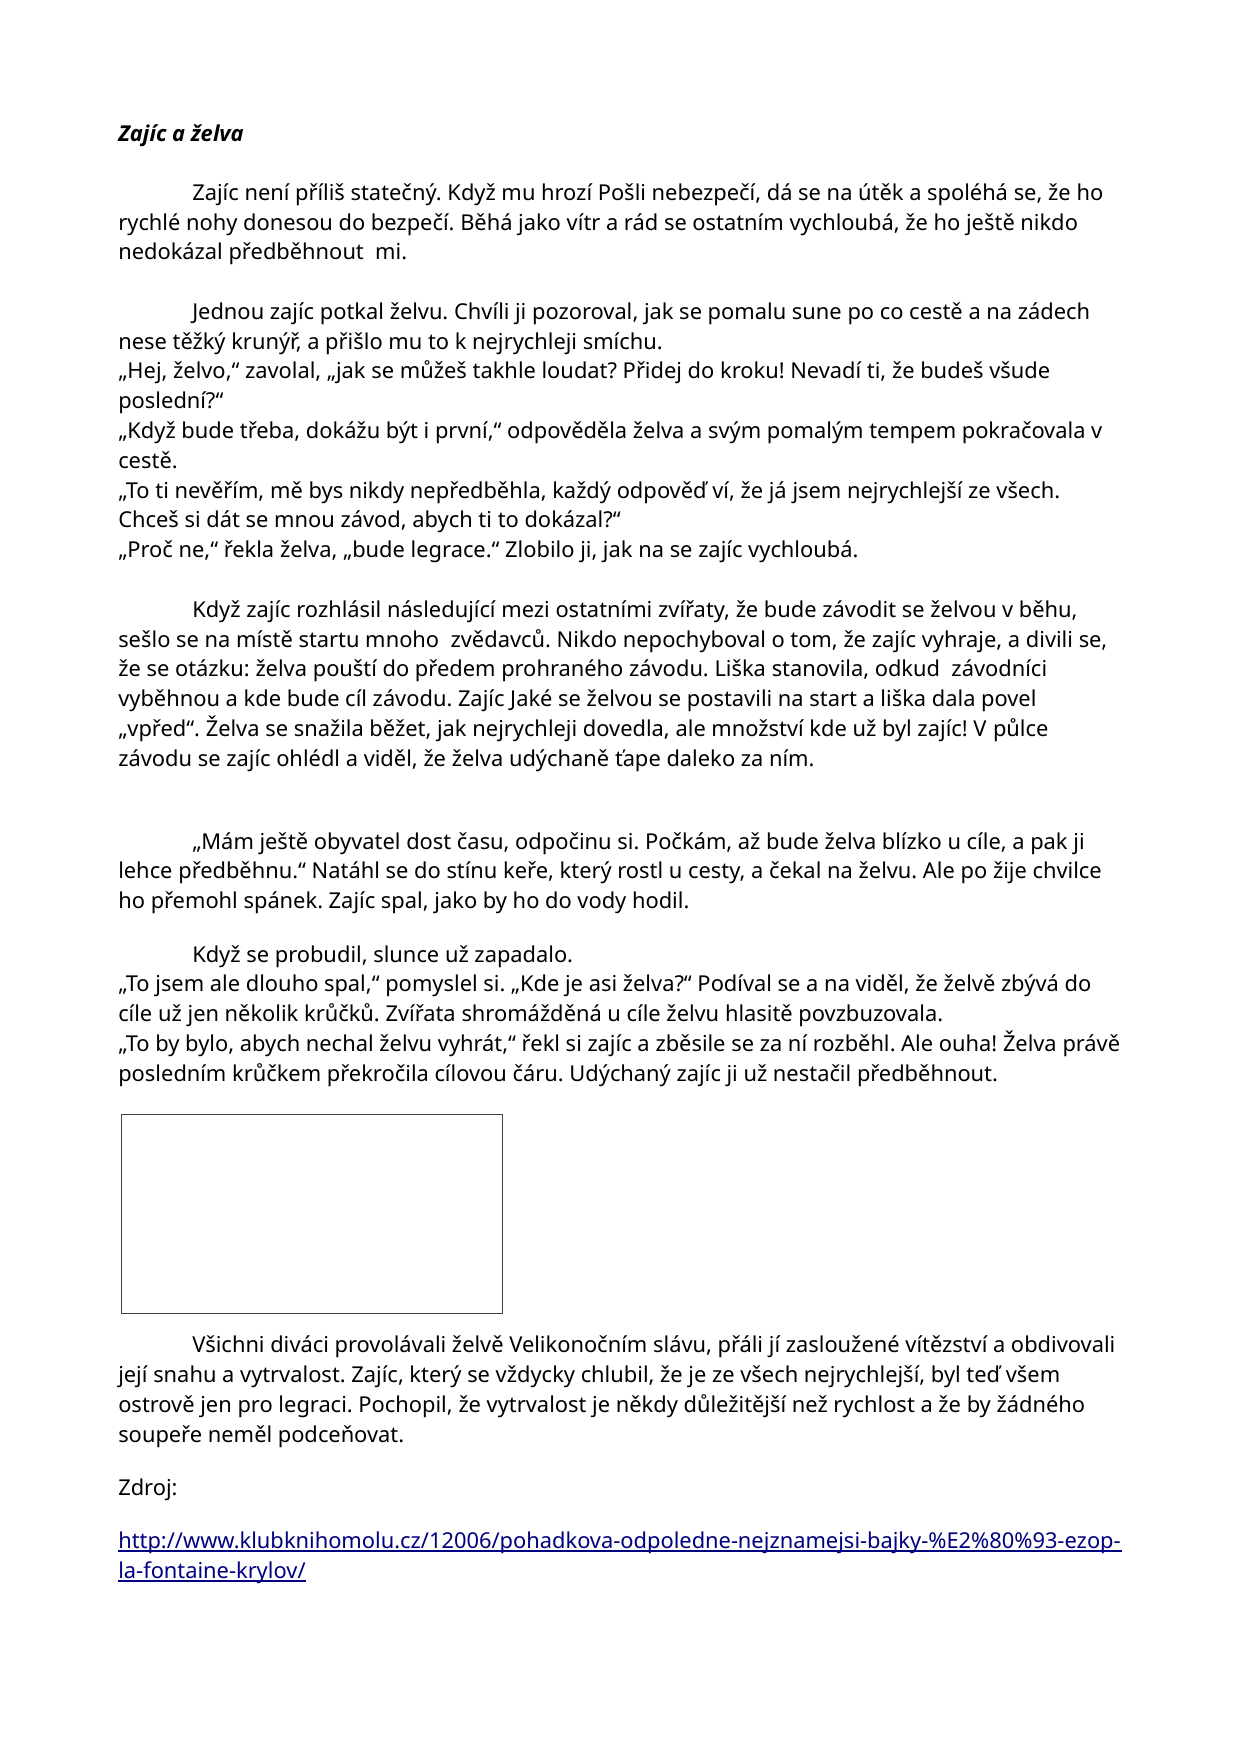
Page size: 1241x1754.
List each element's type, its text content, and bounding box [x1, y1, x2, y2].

text la-fontaine-krylov/ [118, 1552, 1122, 1584]
text Jednou zajíc potkal želvu. Chvíli ji pozoroval, jak se pomalu sune po co cestě a na zádech nese těžký krunýř, a přišlo mu to k nejrychleji smíchu. „Hej, želvo,“ zavolal, „jak se můžeš takhle loudat? Přidej do kroku! Nevadí ti, že budeš všude poslední?“ „Když bude třeba, dokážu být i první,“ odpověděla želva a svým pomalým tempem pokračovala v cestě. „To ti nevěřím, mě bys nikdy nepředběhla, každý odpověď ví, že já jsem nejrychlejší ze všech. Chceš si dát se mnou závod, abych ti to dokázal?“ „Proč ne,“ řekla želva, „bude legrace.“ Zlobilo ji, jak na se zajíc vychloubá. [118, 296, 1122, 564]
text Zajíc a želva [118, 118, 1122, 148]
text Zajíc není příliš statečný. Když mu hrozí Pošli nebezpečí, dá se na útěk a spoléhá se, že ho rychlé nohy donesou do bezpečí. Běhá jako vítr a rád se ostatním vychloubá, že ho ještě nikdo nedokázal předběhnout mi. [118, 177, 1122, 266]
text http://www.klubknihomolu.cz/12006/pohadkova-odpoledne-nejznamejsi-bajky-%E2%80%93-ezop- [118, 1525, 1122, 1550]
text Když zajíc rozhlásil následující mezi ostatními zvířaty, že bude závodit se želvou v běhu, sešlo se na místě startu mnoho zvědavců. Nikdo nepochyboval o tom, že zajíc vyhraje, a divili se, že se otázku: želva pouští do předem prohraného závodu. Liška stanovila, odkud závodníci vyběhnou a kde bude cíl závodu. Zajíc Jaké se želvou se postavili na start a liška dala povel „vpřed“. Želva se snažila běžet, jak nejrychleji dovedla, ale množství kde už byl zajíc! V půlce závodu se zajíc ohlédl a viděl, že želva udýchaně ťape daleko za ním. [118, 564, 1122, 772]
text Všichni diváci provolávali želvě Velikonočním slávu, přáli jí zasloužené vítězství a obdivovali její snahu a vytrvalost. Zajíc, který se vždycky chlubil, že je ze všech nejrychlejší, byl teď všem ostrově jen pro legraci. Pochopil, že vytrvalost je někdy důležitější než rychlost a že by žádného soupeře neměl podceňovat. [118, 1329, 1122, 1448]
text „Mám ještě obyvatel dost času, odpočinu si. Počkám, až bude želva blízko u cíle, a pak ji lehce předběhnu.“ Natáhl se do stínu keře, který rostl u cesty, a čekal na želvu. Ale po žije chvilce ho přemohl spánek. Zajíc spal, jako by ho do vody hodil. [118, 796, 1122, 915]
text Když se probudil, slunce už zapadalo. „To jsem ale dlouho spal,“ pomyslel si. „Kde je asi želva?“ Podíval se a na viděl, že želvě zbývá do cíle už jen několik krůčků. Zvířata shromážděná u cíle želvu hlasitě povzbuzovala. „To by bylo, abych nechal želvu vyhrát,“ řekl si zajíc a zběsile se za ní rozběhl. Ale ouha! Želva právě posledním krůčkem překročila cílovou čáru. Udýchaný zajíc ji už nestačil předběhnout. [118, 938, 1122, 1087]
text Zdroj: [118, 1472, 1122, 1502]
